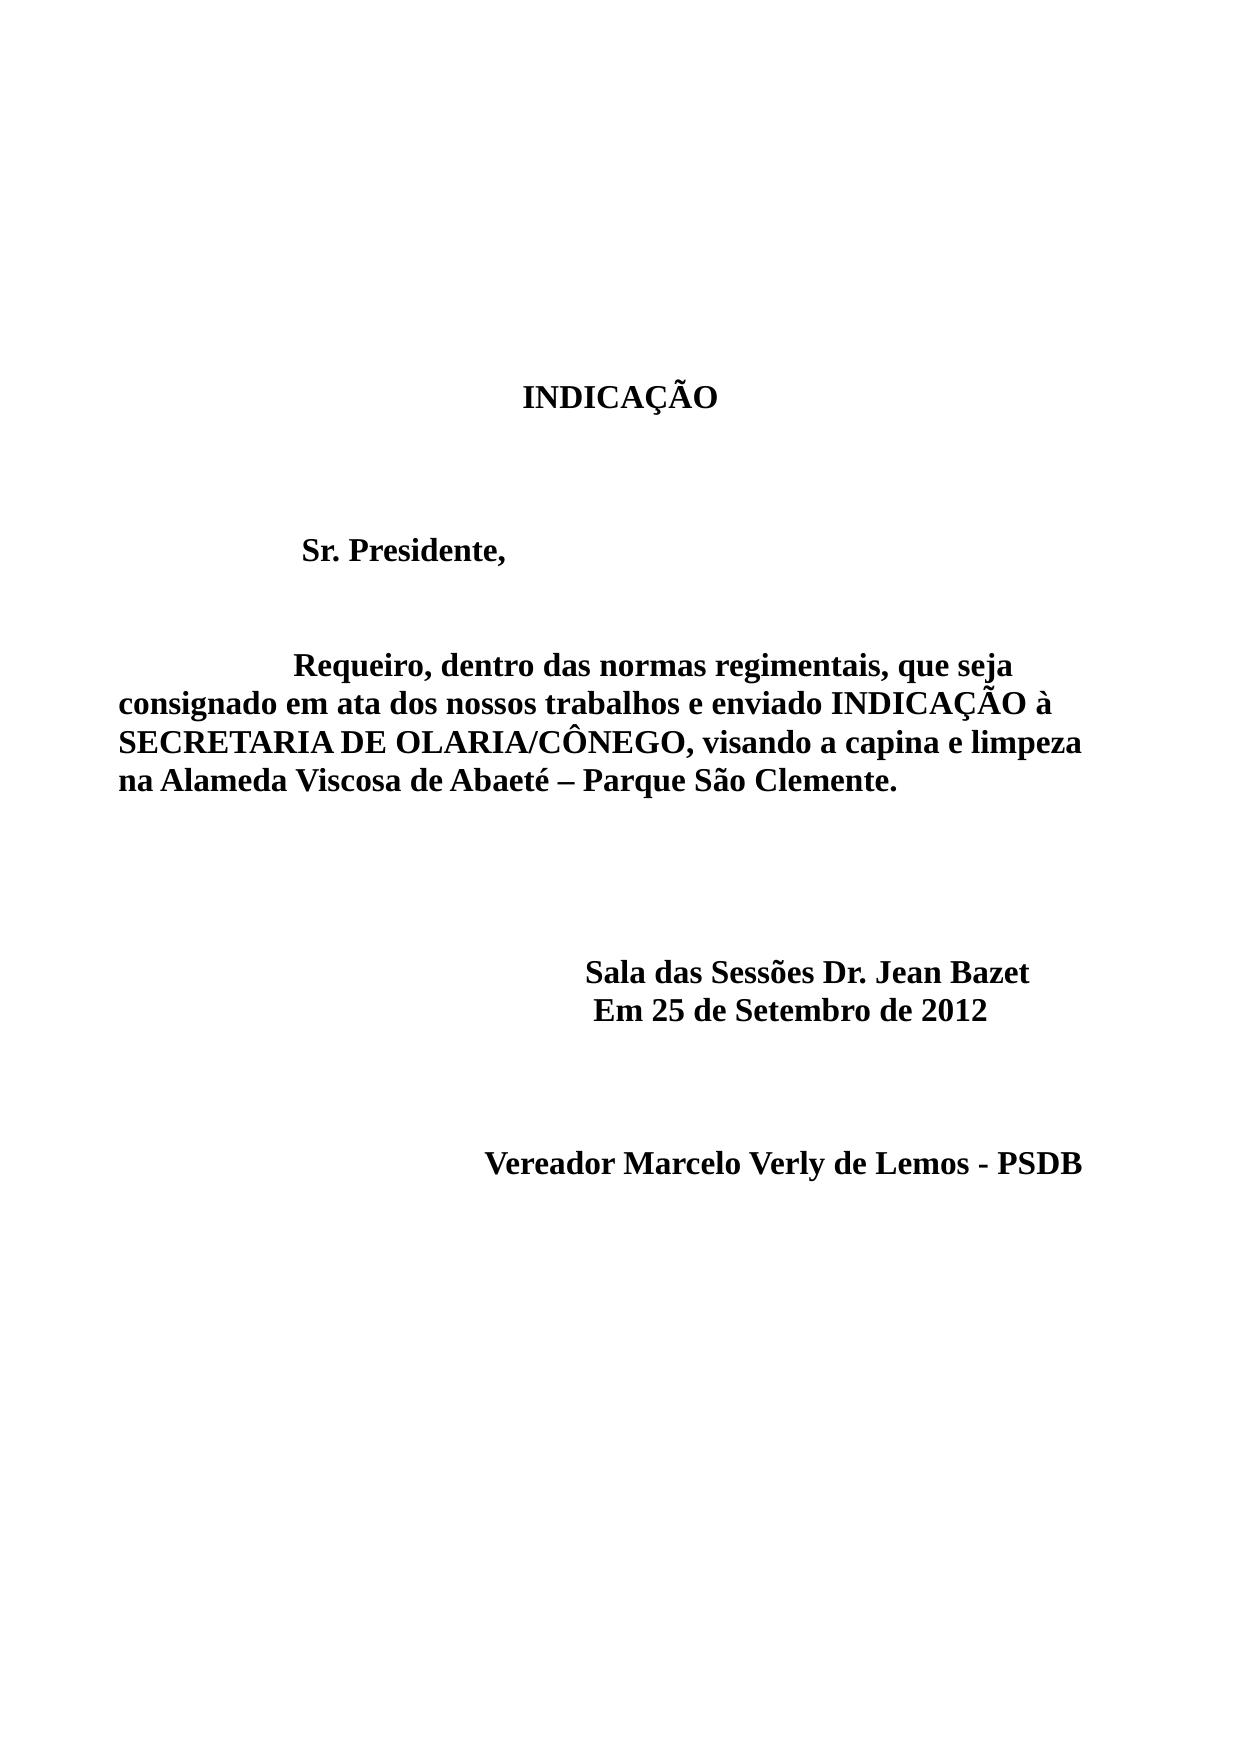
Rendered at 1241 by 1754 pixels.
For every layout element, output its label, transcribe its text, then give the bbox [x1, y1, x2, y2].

text Sr. Presidente, [118, 530, 1122, 568]
text Vereador Marcelo Verly de Lemos - PSDB [118, 1143, 1122, 1182]
text Requeiro, dentro das normas regimentais, que seja consignado em ata dos nossos trabalhos e enviado INDICAÇÃO à SECRETARIA DE OLARIA/CÔNEGO, visando a capina e limpeza na Alameda Viscosa de Abaeté – Parque São Clemente. [118, 645, 1122, 798]
text Em 25 de Setembro de 2012 [118, 990, 1122, 1028]
text INDICAÇÃO [118, 377, 1122, 415]
text Sala das Sessões Dr. Jean Bazet [118, 952, 1122, 990]
